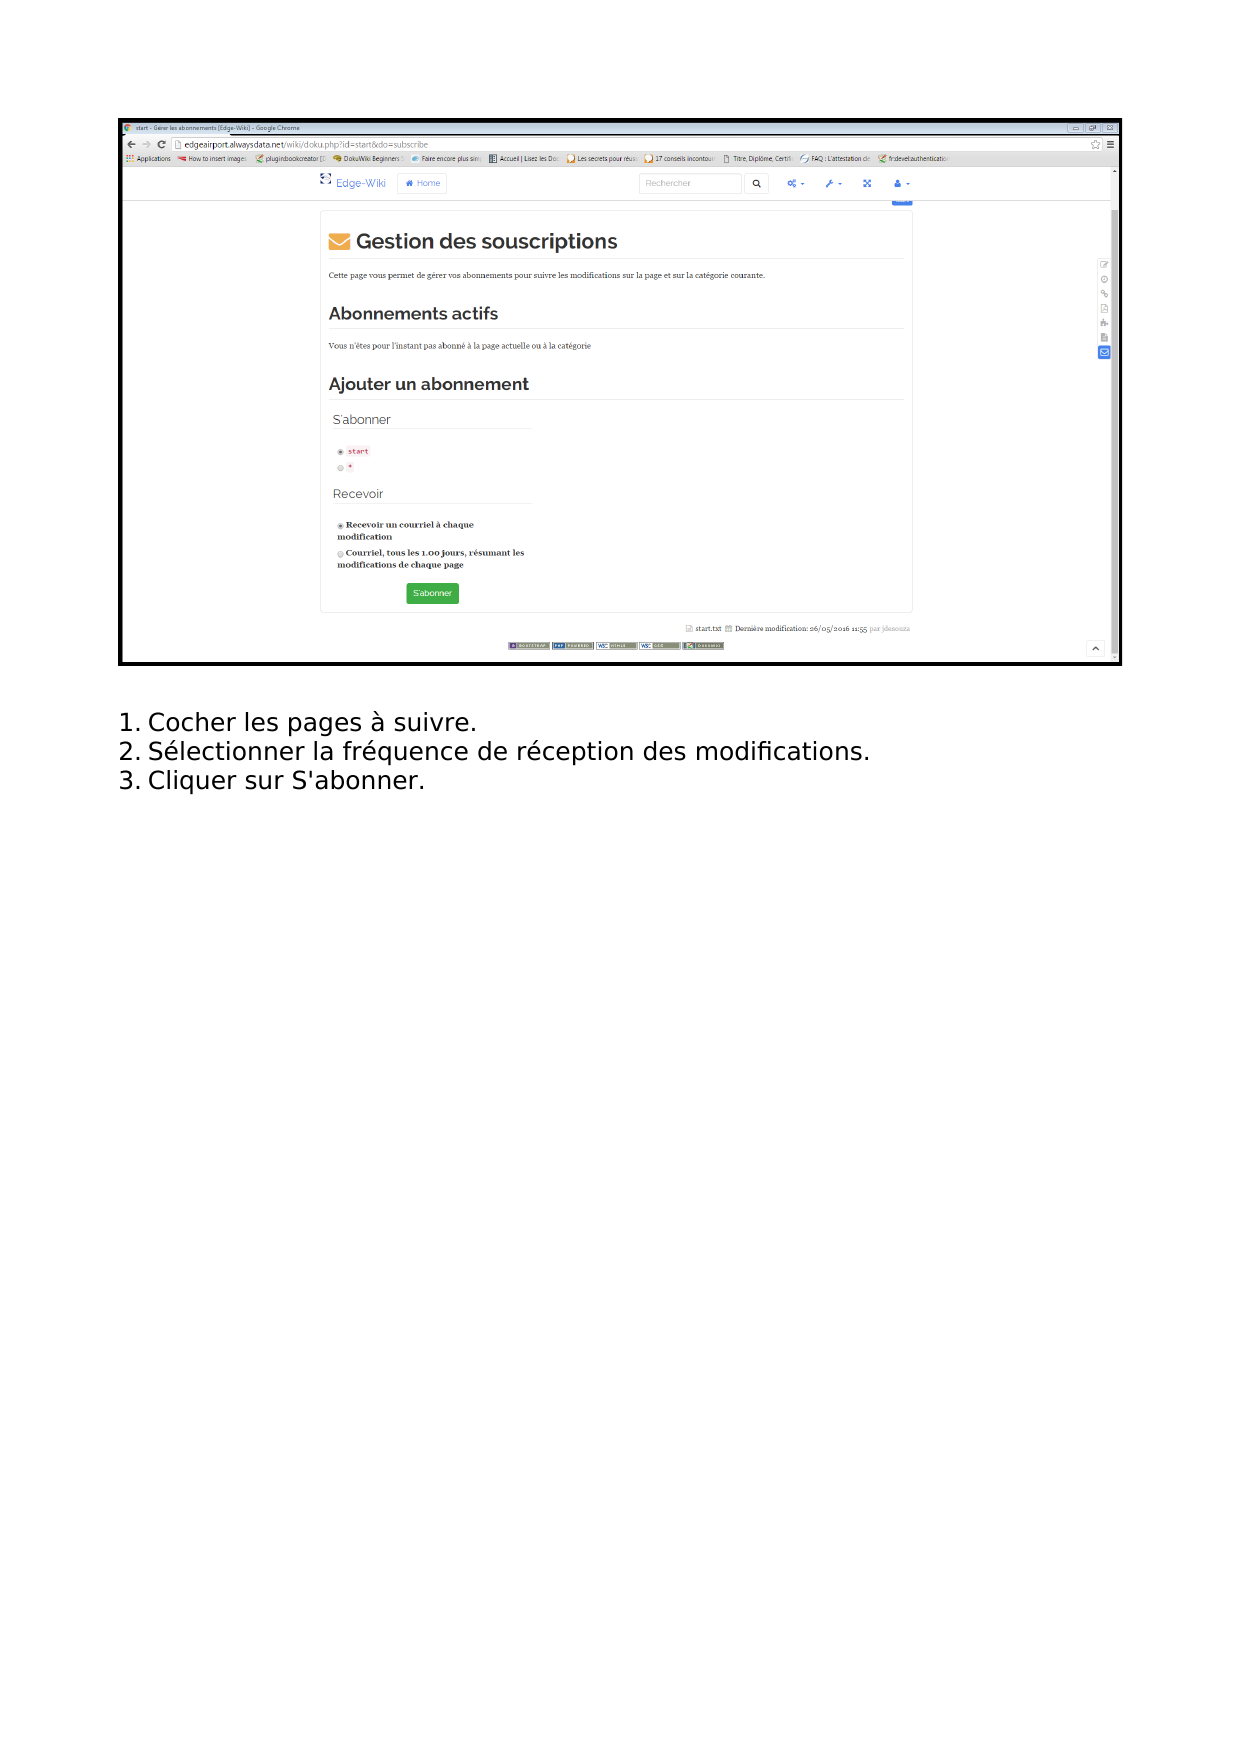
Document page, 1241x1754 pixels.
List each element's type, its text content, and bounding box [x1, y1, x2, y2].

list Cliquer sur S'abonner. [118, 766, 1122, 795]
list Sélectionner la fréquence de réception des modifications. [118, 737, 1122, 766]
list Cocher les pages à suivre. [118, 708, 1122, 737]
picture [118, 118, 1123, 666]
